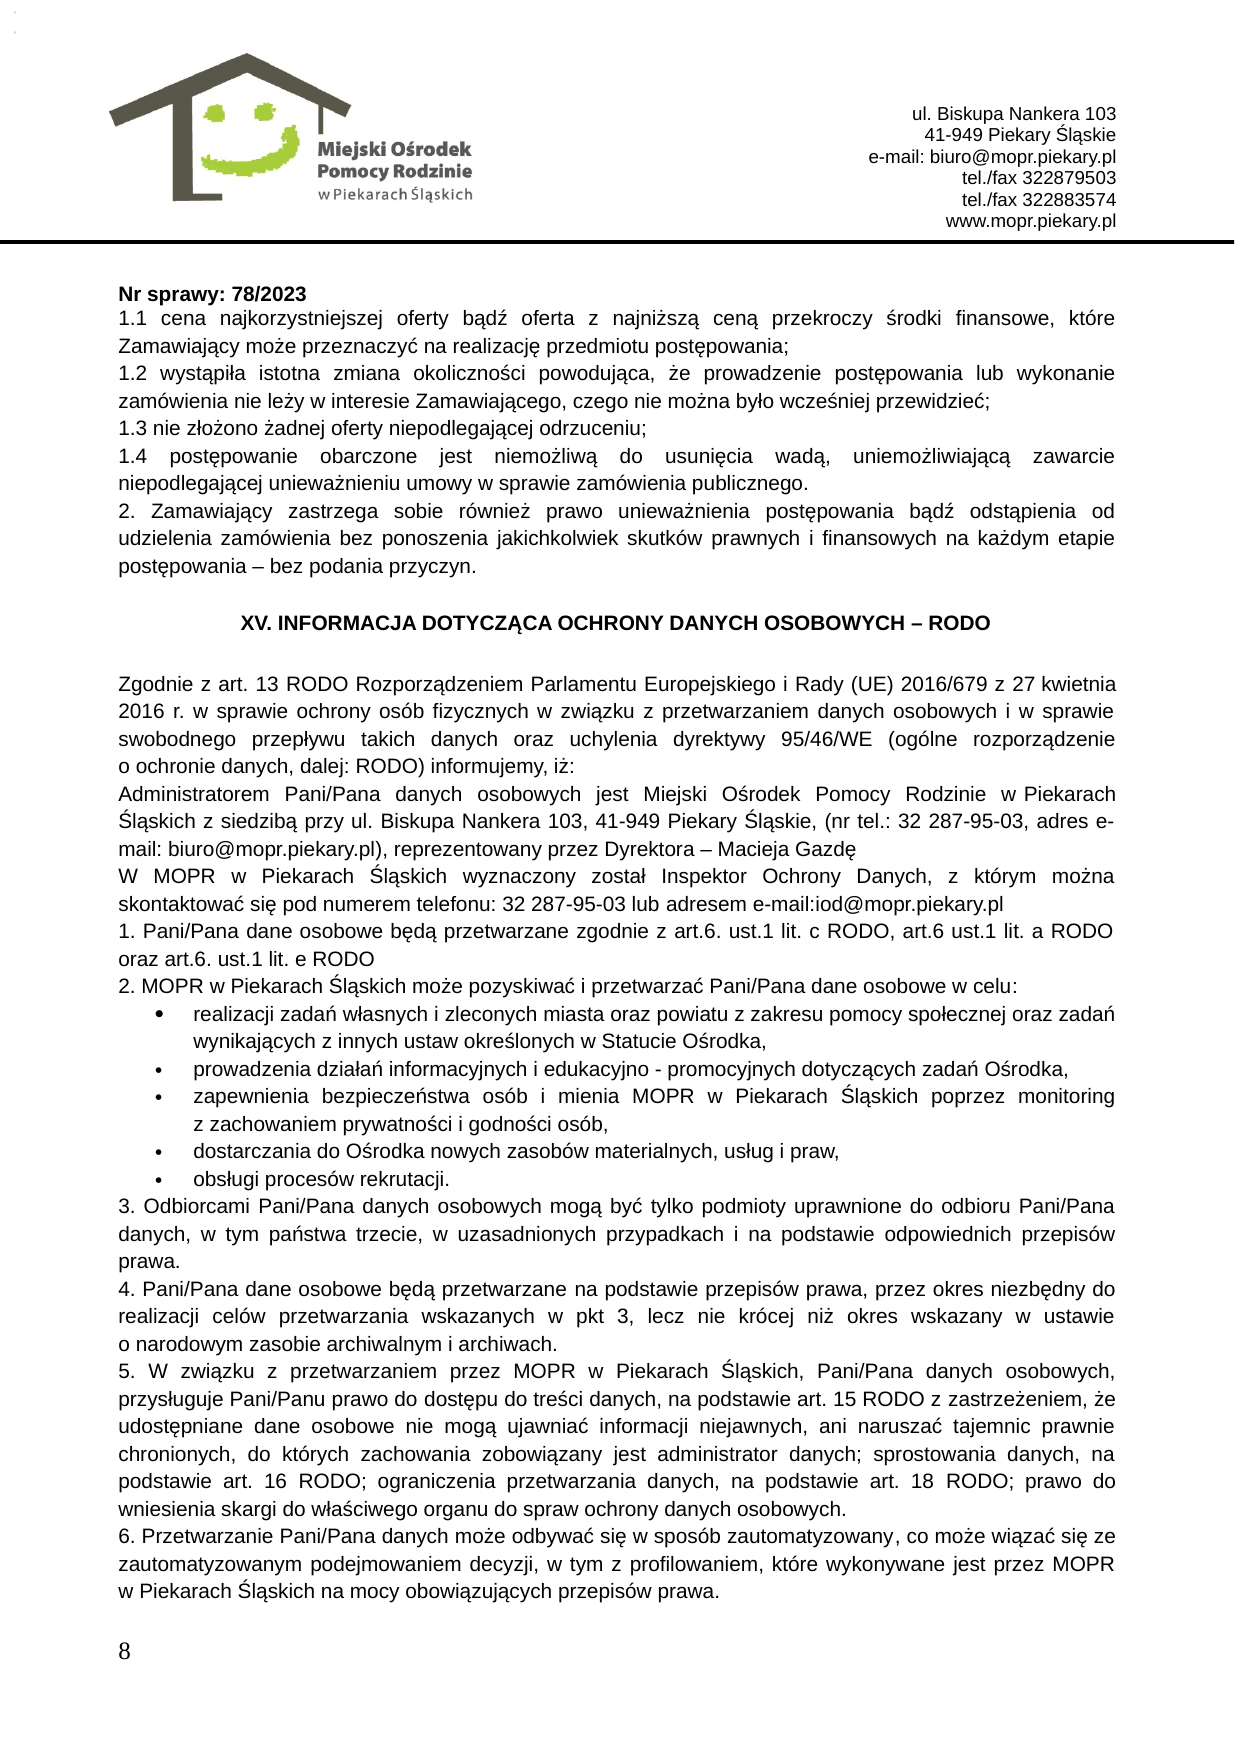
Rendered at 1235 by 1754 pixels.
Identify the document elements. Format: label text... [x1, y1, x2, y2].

text Administratorem Pani/Pana danych osobowych jest Miejski Ośrodek Pomocy Rodzinie w Piekarach Śląskich z siedzibą przy ul. Biskupa Nankera 103, 41-949 Piekary Śląskie, (nr tel.: 32 287-95-03, adres e-mail: biuro@mopr.piekary.pl), reprezentowany przez Dyrektora – Macieja Gazdę [118, 781, 1116, 860]
text XV. INFORMACJA DOTYCZĄCA OCHRONY DANYCH OSOBOWYCH – RODO [118, 611, 1113, 635]
list realizacji zadań własnych i zleconych miasta oraz powiatu z zakresu pomocy społecznej oraz zadań wynikających z innych ustaw określonych w Statucie Ośrodka, [156, 1001, 1116, 1053]
text 1.1 cena najkorzystniejszej oferty bądź oferta z najniższą ceną przekroczy środki finansowe, które Zamawiający może przeznaczyć na realizację przedmiotu postępowania; [118, 306, 1116, 358]
text Zgodnie z art. 13 RODO Rozporządzeniem Parlamentu Europejskiego i Rady (UE) 2016/679 z 27 kwietnia 2016 r. w sprawie ochrony osób fizycznych w związku z przetwarzaniem danych osobowych i w sprawie swobodnego przepływu takich danych oraz uchylenia dyrektywy 95/46/WE (ogólne rozporządzenie o ochronie danych, dalej: RODO) informujemy, iż: [118, 671, 1116, 778]
text 2. Zamawiający zastrzega sobie również prawo unieważnienia postępowania bądź odstąpienia od udzielenia zamówienia bez ponoszenia jakichkolwiek skutków prawnych i finansowych na każdym etapie postępowania – bez podania przyczyn. [118, 499, 1116, 578]
text 3. Odbiorcami Pani/Pana danych osobowych mogą być tylko podmioty uprawnione do odbioru Pani/Pana danych, w tym państwa trzecie, w uzasadnionych przypadkach i na podstawie odpowiednich przepisów prawa. [118, 1194, 1116, 1273]
list prowadzenia działań informacyjnych i edukacyjno - promocyjnych dotyczących zadań Ośrodka, [156, 1057, 1116, 1081]
list dostarczania do Ośrodka nowych zasobów materialnych, usług i praw, [156, 1139, 1116, 1163]
text 2. MOPR w Piekarach Śląskich może pozyskiwać i przetwarzać Pani/Pana dane osobowe w celu: [118, 974, 1116, 998]
text W MOPR w Piekarach Śląskich wyznaczony został Inspektor Ochrony Danych, z którym można skontaktować się pod numerem telefonu: 32 287-95-03 lub adresem e-mail:iod@mopr.piekary.pl [118, 864, 1116, 915]
list zapewnienia bezpieczeństwa osób i mienia MOPR w Piekarach Śląskich poprzez monitoring z zachowaniem prywatności i godności osób, [156, 1084, 1116, 1136]
text 6. Przetwarzanie Pani/Pana danych może odbywać się w sposób zautomatyzowany, co może wiązać się ze zautomatyzowanym podejmowaniem decyzji, w tym z profilowaniem, które wykonywane jest przez MOPR w Piekarach Śląskich na mocy obowiązujących przepisów prawa. [118, 1524, 1116, 1603]
list obsługi procesów rekrutacji. [156, 1167, 1116, 1191]
text 4. Pani/Pana dane osobowe będą przetwarzane na podstawie przepisów prawa, przez okres niezbędny do realizacji celów przetwarzania wskazanych w pkt 3, lecz nie krócej niż okres wskazany w ustawie o narodowym zasobie archiwalnym i archiwach. [118, 1277, 1116, 1356]
text 1.2 wystąpiła istotna zmiana okoliczności powodująca, że prowadzenie postępowania lub wykonanie zamówienia nie leży w interesie Zamawiającego, czego nie można było wcześniej przewidzieć; [118, 361, 1116, 413]
text 1.3 nie złożono żadnej oferty niepodlegającej odrzuceniu; [118, 416, 1116, 440]
text 1. Pani/Pana dane osobowe będą przetwarzane zgodnie z art.6. ust.1 lit. c RODO, art.6 ust.1 lit. a RODO oraz art.6. ust.1 lit. e RODO [118, 919, 1116, 970]
text 5. W związku z przetwarzaniem przez MOPR w Piekarach Śląskich, Pani/Pana danych osobowych, przysługuje Pani/Panu prawo do dostępu do treści danych, na podstawie art. 15 RODO z zastrzeżeniem, że udostępniane dane osobowe nie mogą ujawniać informacji niejawnych, ani naruszać tajemnic prawnie chronionych, do których zachowania zobowiązany jest administrator danych; sprostowania danych, na podstawie art. 16 RODO; ograniczenia przetwarzania danych, na podstawie art. 18 RODO; prawo do wniesienia skargi do właściwego organu do spraw ochrony danych osobowych. [118, 1359, 1116, 1521]
text 1.4 postępowanie obarczone jest niemożliwą do usunięcia wadą, uniemożliwiającą zawarcie niepodlegającej unieważnieniu umowy w sprawie zamówienia publicznego. [118, 444, 1116, 495]
picture [109, 17, 492, 229]
